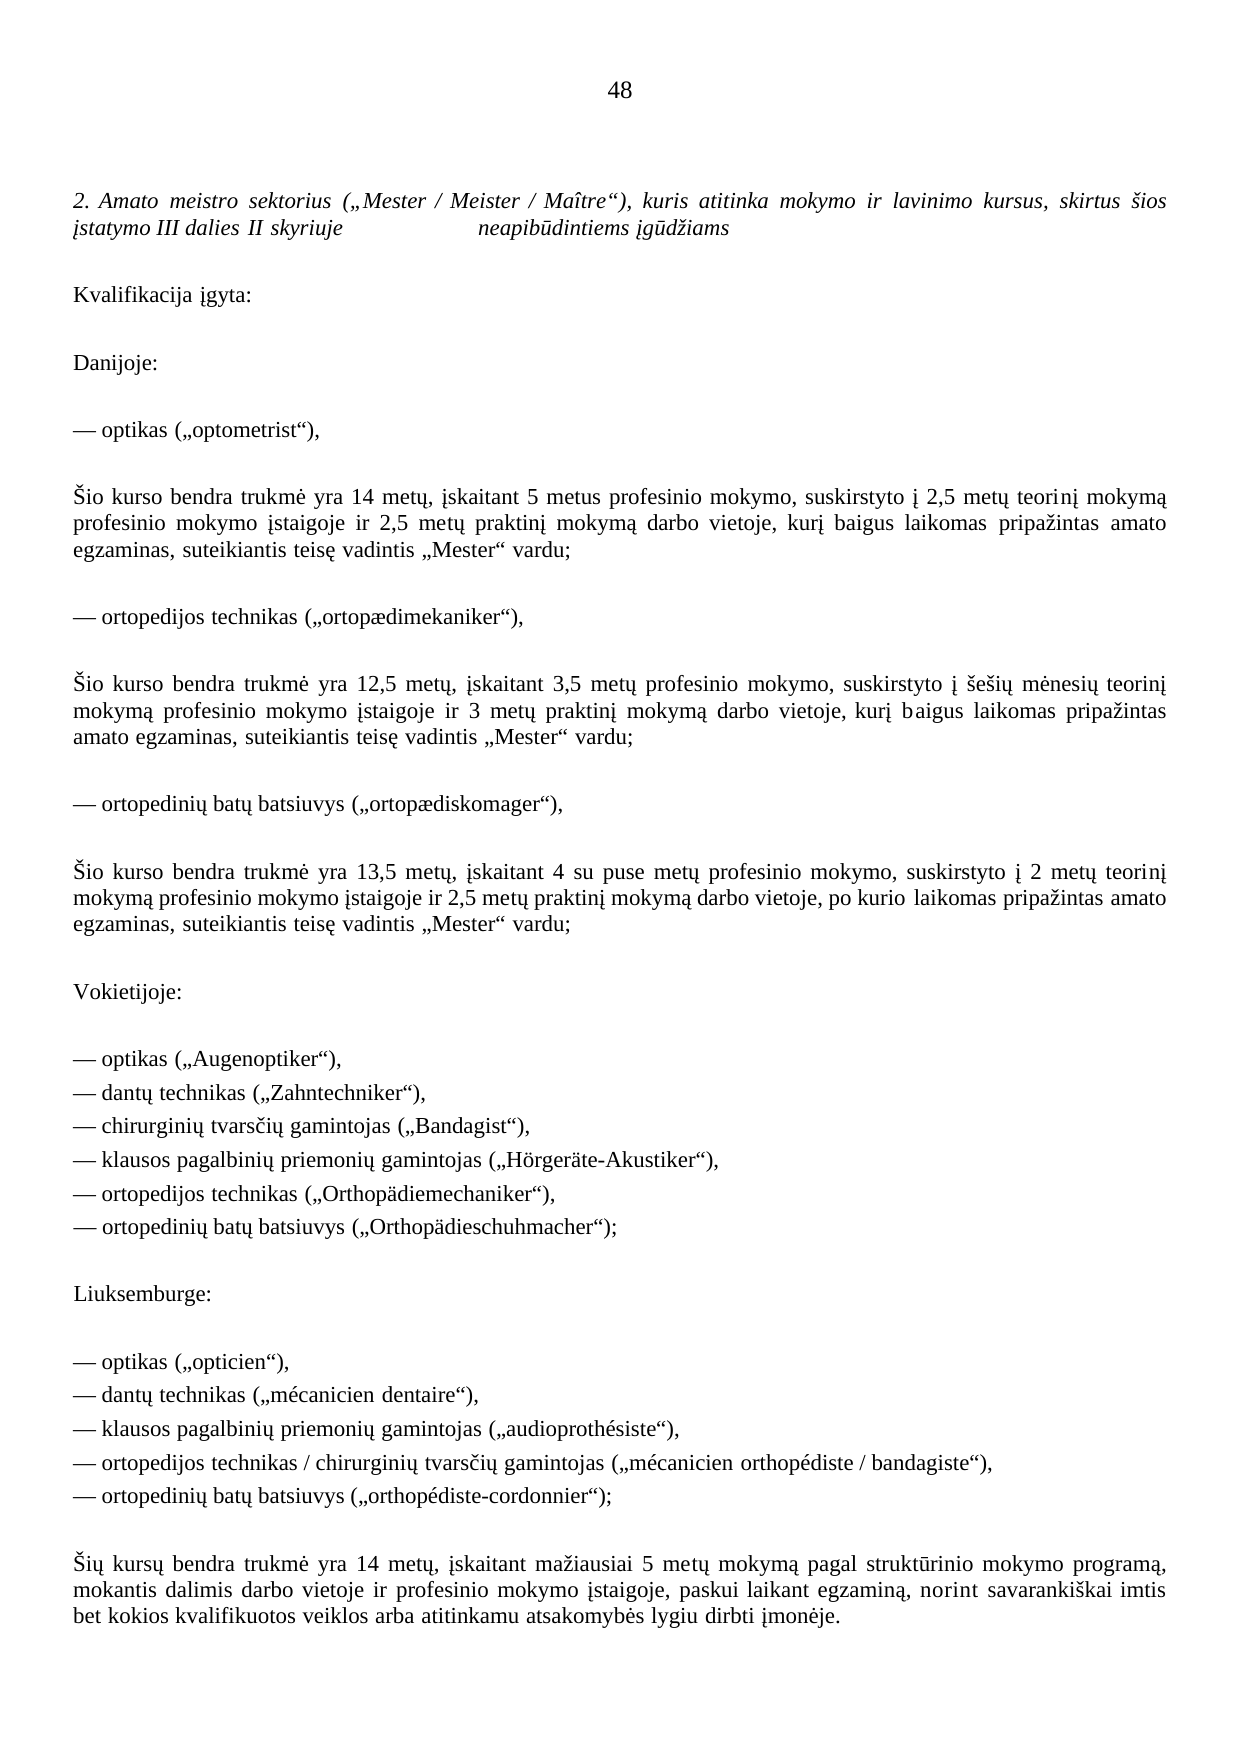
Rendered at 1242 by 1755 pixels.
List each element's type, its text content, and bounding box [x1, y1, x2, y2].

text — klausos pagalbinių priemonių gamintojas („audioprothésiste“), [73, 1415, 1167, 1441]
text — ortopedijos technikas („Orthopädiemechaniker“), [73, 1179, 1167, 1206]
text — dantų technikas („mécanicien dentaire“), [73, 1381, 1167, 1408]
text Šio kurso bendra trukmė yra 12,5 metų, įskaitant 3,5 metų profesinio mokymo, suskirstyto į šešių mėnesių teorinį mokymą profesinio mokymo įstaigoje ir 3 metų praktinį mokymą darbo vietoje, kurį baigus laikomas pripažintas amato egzaminas, suteikiantis teisę vadintis „Mester“ vardu; [73, 670, 1167, 749]
text Šio kurso bendra trukmė yra 13,5 metų, įskaitant 4 su puse metų profesinio mokymo, suskirstyto į 2 metų teorinį mokymą profesinio mokymo įstaigoje ir 2,5 metų praktinį mokymą darbo vietoje, po kurio laikomas pripažintas amato egzaminas, suteikiantis teisę vadintis „Mester“ vardu; [73, 858, 1167, 937]
text — ortopedinių batų batsiuvys („orthopédiste-cordonnier“); [73, 1482, 1167, 1509]
text Šio kurso bendra trukmė yra 14 metų, įskaitant 5 metus profesinio mokymo, suskirstyto į 2,5 metų teorinį mokymą profesinio mokymo įstaigoje ir 2,5 metų praktinį mokymą darbo vietoje, kurį baigus laikomas pripažintas amato egzaminas, suteikiantis teisę vadintis „Mester“ vardu; [73, 483, 1167, 562]
text Liuksemburge: [73, 1281, 1167, 1307]
text — klausos pagalbinių priemonių gamintojas („Hörgeräte-Akustiker“), [73, 1146, 1167, 1172]
text Kvalifikacija įgyta: [73, 281, 1167, 308]
text — optikas („optometrist“), [73, 416, 1167, 442]
text — dantų technikas („Zahntechniker“), [73, 1079, 1167, 1105]
text — optikas („Augenoptiker“), [73, 1045, 1167, 1071]
text Šių kursų bendra trukmė yra 14 metų, įskaitant mažiausiai 5 metų mokymą pagal struktūrinio mokymo programą, mokantis dalimis darbo vietoje ir profesinio mokymo įstaigoje, paskui laikant egzaminą, norint savarankiškai imtis bet kokios kvalifikuotos veiklos arba atitinkamu atsakomybės lygiu dirbti įmonėje. [73, 1550, 1167, 1629]
text — ortopedinių batų batsiuvys („Orthopädieschuhmacher“); [73, 1213, 1167, 1239]
text 2. Amato meistro sektorius („Mester / Meister / Maître“), kuris atitinka mokymo ir lavinimo kursus, skirtus šios įstatymo III dalies II skyriuje neapibūdintiems įgūdžiams [73, 188, 1167, 240]
text — ortopedinių batų batsiuvys („ortopædiskomager“), [73, 790, 1167, 817]
text Danijoje: [73, 348, 1167, 375]
text Vokietijoje: [73, 978, 1167, 1004]
text — ortopedijos technikas („ortopædimekaniker“), [73, 603, 1167, 629]
text — chirurginių tvarsčių gamintojas („Bandagist“), [73, 1112, 1167, 1139]
text — ortopedijos technikas / chirurginių tvarsčių gamintojas („mécanicien orthopédiste / bandagiste“), [73, 1449, 1167, 1475]
text — optikas („opticien“), [73, 1348, 1167, 1374]
